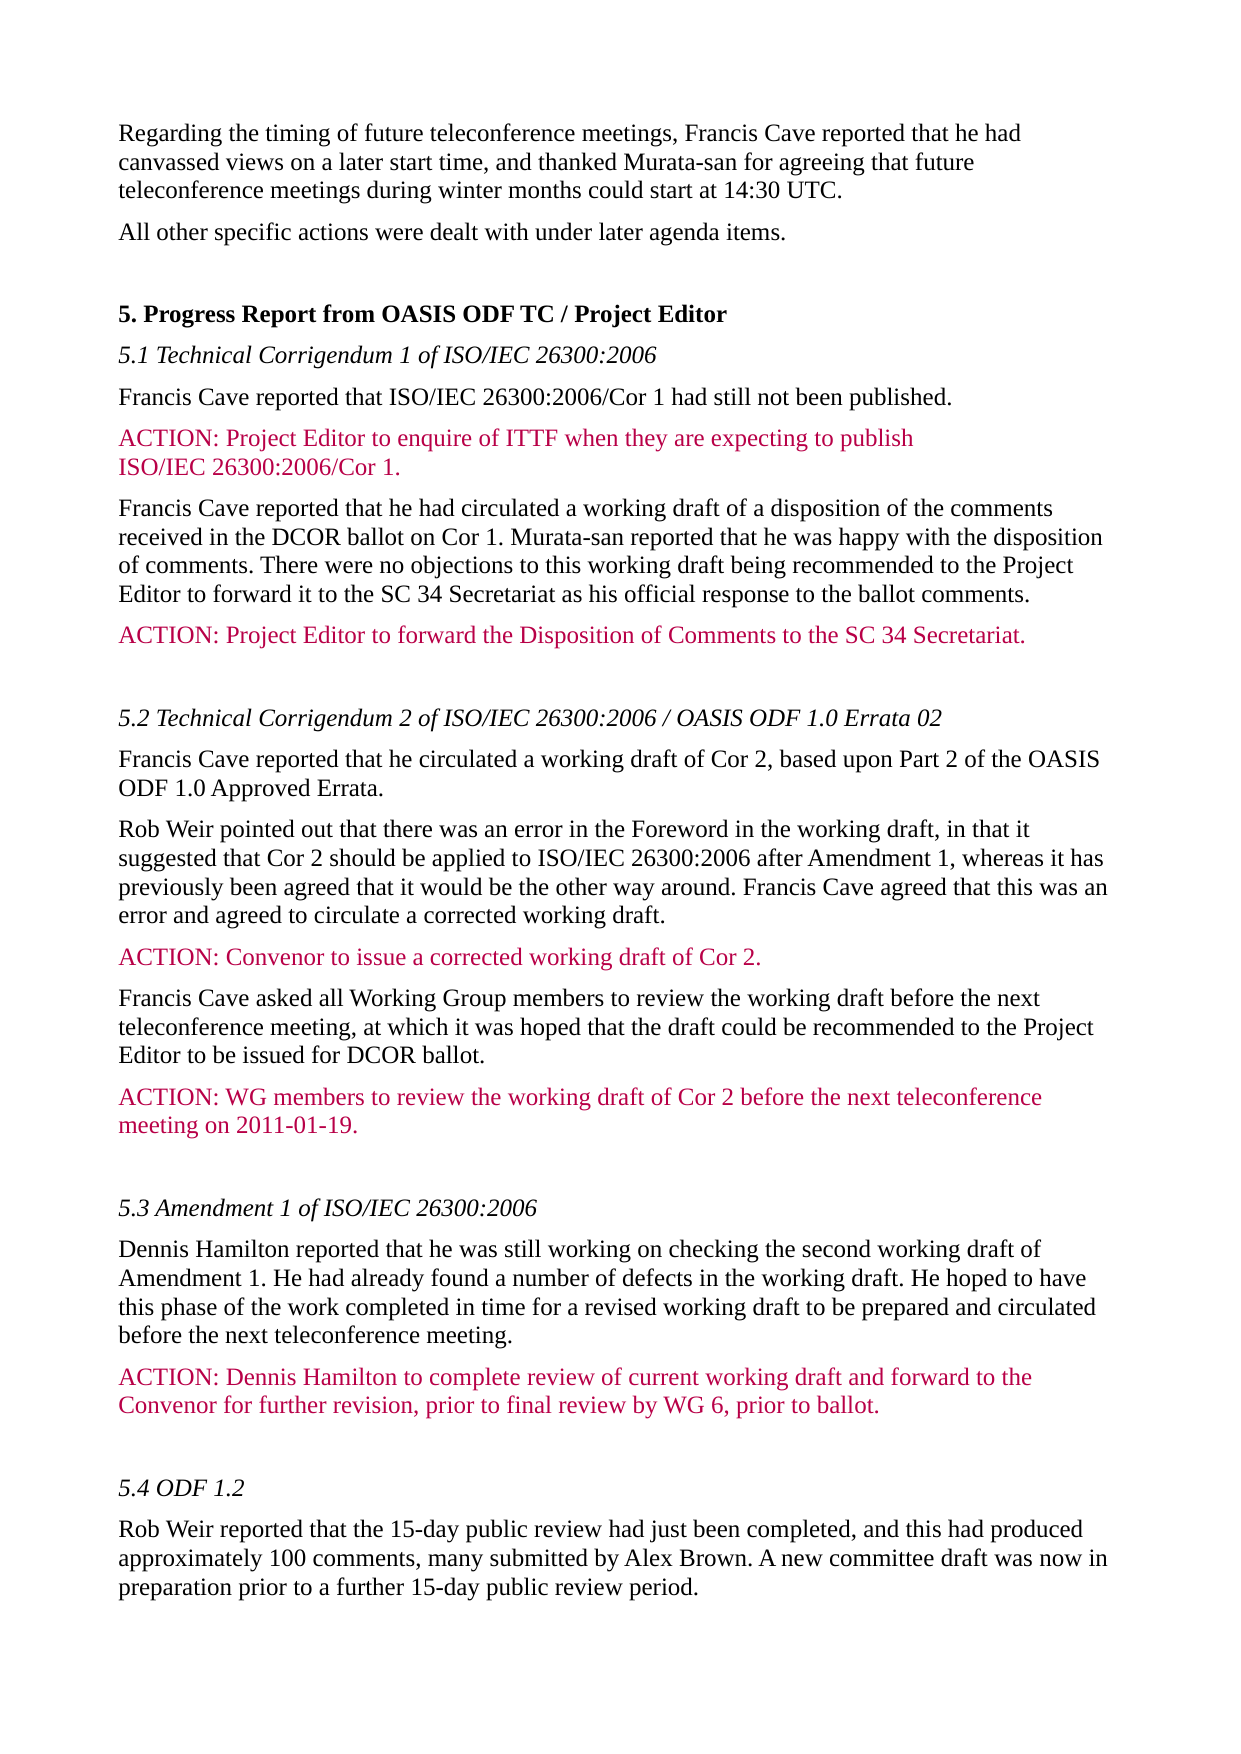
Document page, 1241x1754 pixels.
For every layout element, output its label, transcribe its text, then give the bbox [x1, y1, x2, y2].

text Rob Weir pointed out that there was an error in the Foreword in the working draft, in that it suggested that Cor 2 should be applied to ISO/IEC 26300:2006 after Amendment 1, whereas it has previously been agreed that it would be the other way around. Francis Cave agreed that this was an error and agreed to circulate a corrected working draft. [118, 814, 1122, 929]
text 5.3 Amendment 1 of ISO/IEC 26300:2006 [118, 1193, 1122, 1222]
text ACTION: Convenor to issue a corrected working draft of Cor 2. [118, 942, 1122, 971]
text 5.4 ODF 1.2 [118, 1473, 1122, 1502]
text Francis Cave reported that he had circulated a working draft of a disposition of the comments received in the DCOR ballot on Cor 1. Murata-san reported that he was happy with the disposition of comments. There were no objections to this working draft being recommended to the Project Editor to forward it to the SC 34 Secretariat as his official response to the ballot comments. [118, 493, 1122, 608]
text Regarding the timing of future teleconference meetings, Francis Cave reported that he had canvassed views on a later start time, and thanked Murata-san for agreeing that future teleconference meetings during winter months could start at 14:30 UTC. [118, 118, 1122, 204]
text Francis Cave asked all Working Group members to review the working draft before the next teleconference meeting, at which it was hoped that the draft could be recommended to the Project Editor to be issued for DCOR ballot. [118, 983, 1122, 1069]
text 5.1 Technical Corrigendum 1 of ISO/IEC 26300:2006 [118, 341, 1122, 369]
text Francis Cave reported that he circulated a working draft of Cor 2, based upon Part 2 of the OASIS ODF 1.0 Approved Errata. [118, 744, 1122, 802]
text ACTION: Project Editor to forward the Disposition of Comments to the SC 34 Secretariat. [118, 621, 1122, 649]
text 5.2 Technical Corrigendum 2 of ISO/IEC 26300:2006 / OASIS ODF 1.0 Errata 02 [118, 703, 1122, 732]
text 5. Progress Report from OASIS ODF TC / Project Editor [118, 299, 1122, 328]
text Rob Weir reported that the 15-day public review had just been completed, and this had produced approximately 100 comments, many submitted by Alex Brown. A new committee draft was now in preparation prior to a further 15-day public review period. [118, 1514, 1122, 1601]
text Dennis Hamilton reported that he was still working on checking the second working draft of Amendment 1. He had already found a number of defects in the working draft. He hoped to have this phase of the work completed in time for a revised working draft to be prepared and circulated before the next teleconference meeting. [118, 1234, 1122, 1349]
text All other specific actions were dealt with under later agenda items. [118, 217, 1122, 246]
text Francis Cave reported that ISO/IEC 26300:2006/Cor 1 had still not been published. [118, 382, 1122, 411]
text ACTION: Dennis Hamilton to complete review of current working draft and forward to the Convenor for further revision, prior to final review by WG 6, prior to ballot. [118, 1362, 1122, 1419]
text ACTION: Project Editor to enquire of ITTF when they are expecting to publish ISO/IEC 26300:2006/Cor 1. [118, 423, 1122, 481]
text ACTION: WG members to review the working draft of Cor 2 before the next teleconference meeting on 2011-01-19. [118, 1082, 1122, 1139]
